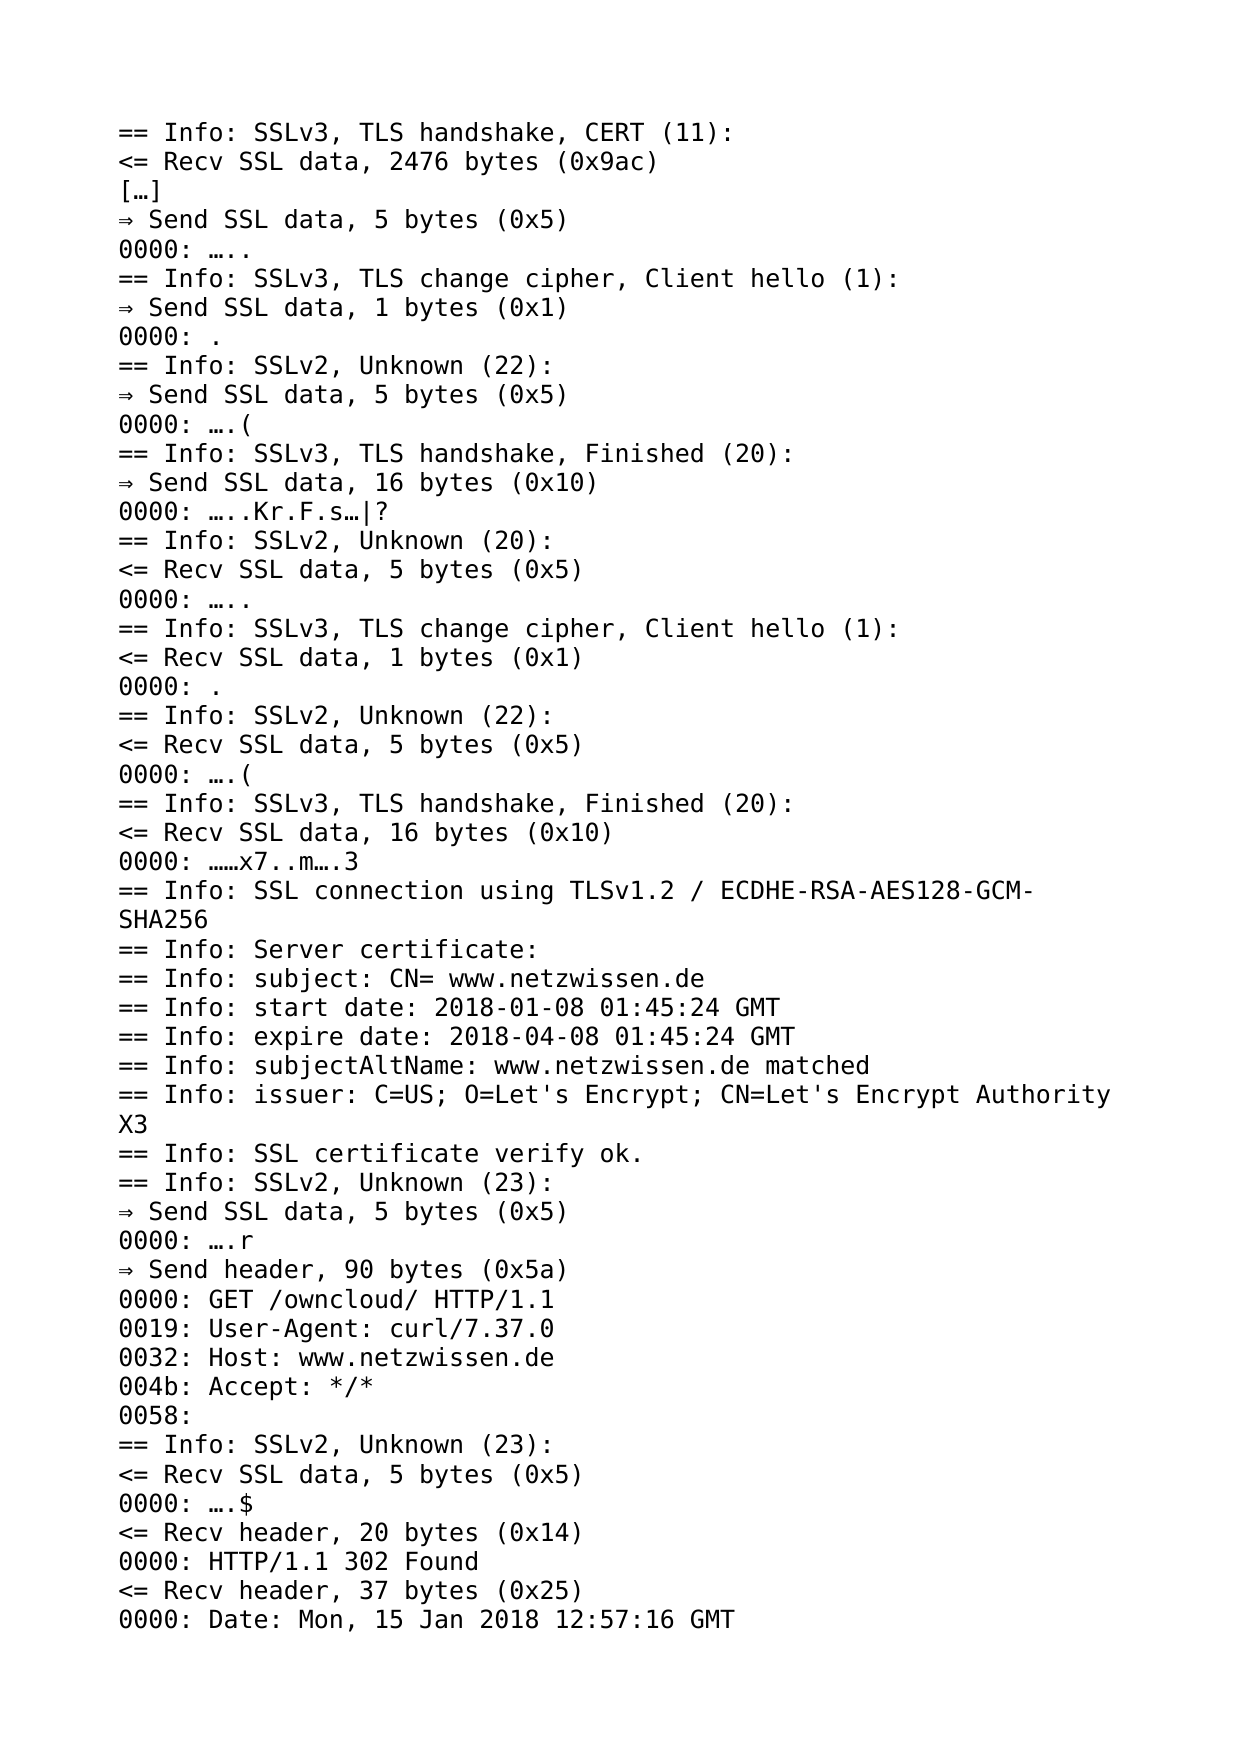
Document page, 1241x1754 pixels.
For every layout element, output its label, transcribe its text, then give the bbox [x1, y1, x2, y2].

text == Info: SSLv3, TLS handshake, CERT (11): <= Recv SSL data, 2476 bytes (0x9ac) […] ⇒ Send SSL data, 5 bytes (0x5) 0000: ….. == Info: SSLv3, TLS change cipher, Client hello (1): ⇒ Send SSL data, 1 bytes (0x1) 0000: . == Info: SSLv2, Unknown (22): ⇒ Send SSL data, 5 bytes (0x5) 0000: ….( == Info: SSLv3, TLS handshake, Finished (20): ⇒ Send SSL data, 16 bytes (0x10) 0000: …..Kr.F.s…|? == Info: SSLv2, Unknown (20): <= Recv SSL data, 5 bytes (0x5) 0000: ….. == Info: SSLv3, TLS change cipher, Client hello (1): <= Recv SSL data, 1 bytes (0x1) 0000: . == Info: SSLv2, Unknown (22): <= Recv SSL data, 5 bytes (0x5) 0000: ….( == Info: SSLv3, TLS handshake, Finished (20): <= Recv SSL data, 16 bytes (0x10) 0000: ……x7..m….3 == Info: SSL connection using TLSv1.2 / ECDHE-RSA-AES128-GCM-SHA256 == Info: Server certificate: == Info: subject: CN= www.netzwissen.de == Info: start date: 2018-01-08 01:45:24 GMT == Info: expire date: 2018-04-08 01:45:24 GMT == Info: subjectAltName: www.netzwissen.de matched == Info: issuer: C=US; O=Let's Encrypt; CN=Let's Encrypt Authority X3 == Info: SSL certificate verify ok. == Info: SSLv2, Unknown (23): ⇒ Send SSL data, 5 bytes (0x5) 0000: ….r ⇒ Send header, 90 bytes (0x5a) 0000: GET /owncloud/ HTTP/1.1 0019: User-Agent: curl/7.37.0 0032: Host: www.netzwissen.de 004b: Accept: */* 0058: == Info: SSLv2, Unknown (23): <= Recv SSL data, 5 bytes (0x5) 0000: ….$ <= Recv header, 20 bytes (0x14) 0000: HTTP/1.1 302 Found <= Recv header, 37 bytes (0x25) 0000: Date: Mon, 15 Jan 2018 12:57:16 GMT [118, 118, 1122, 1635]
